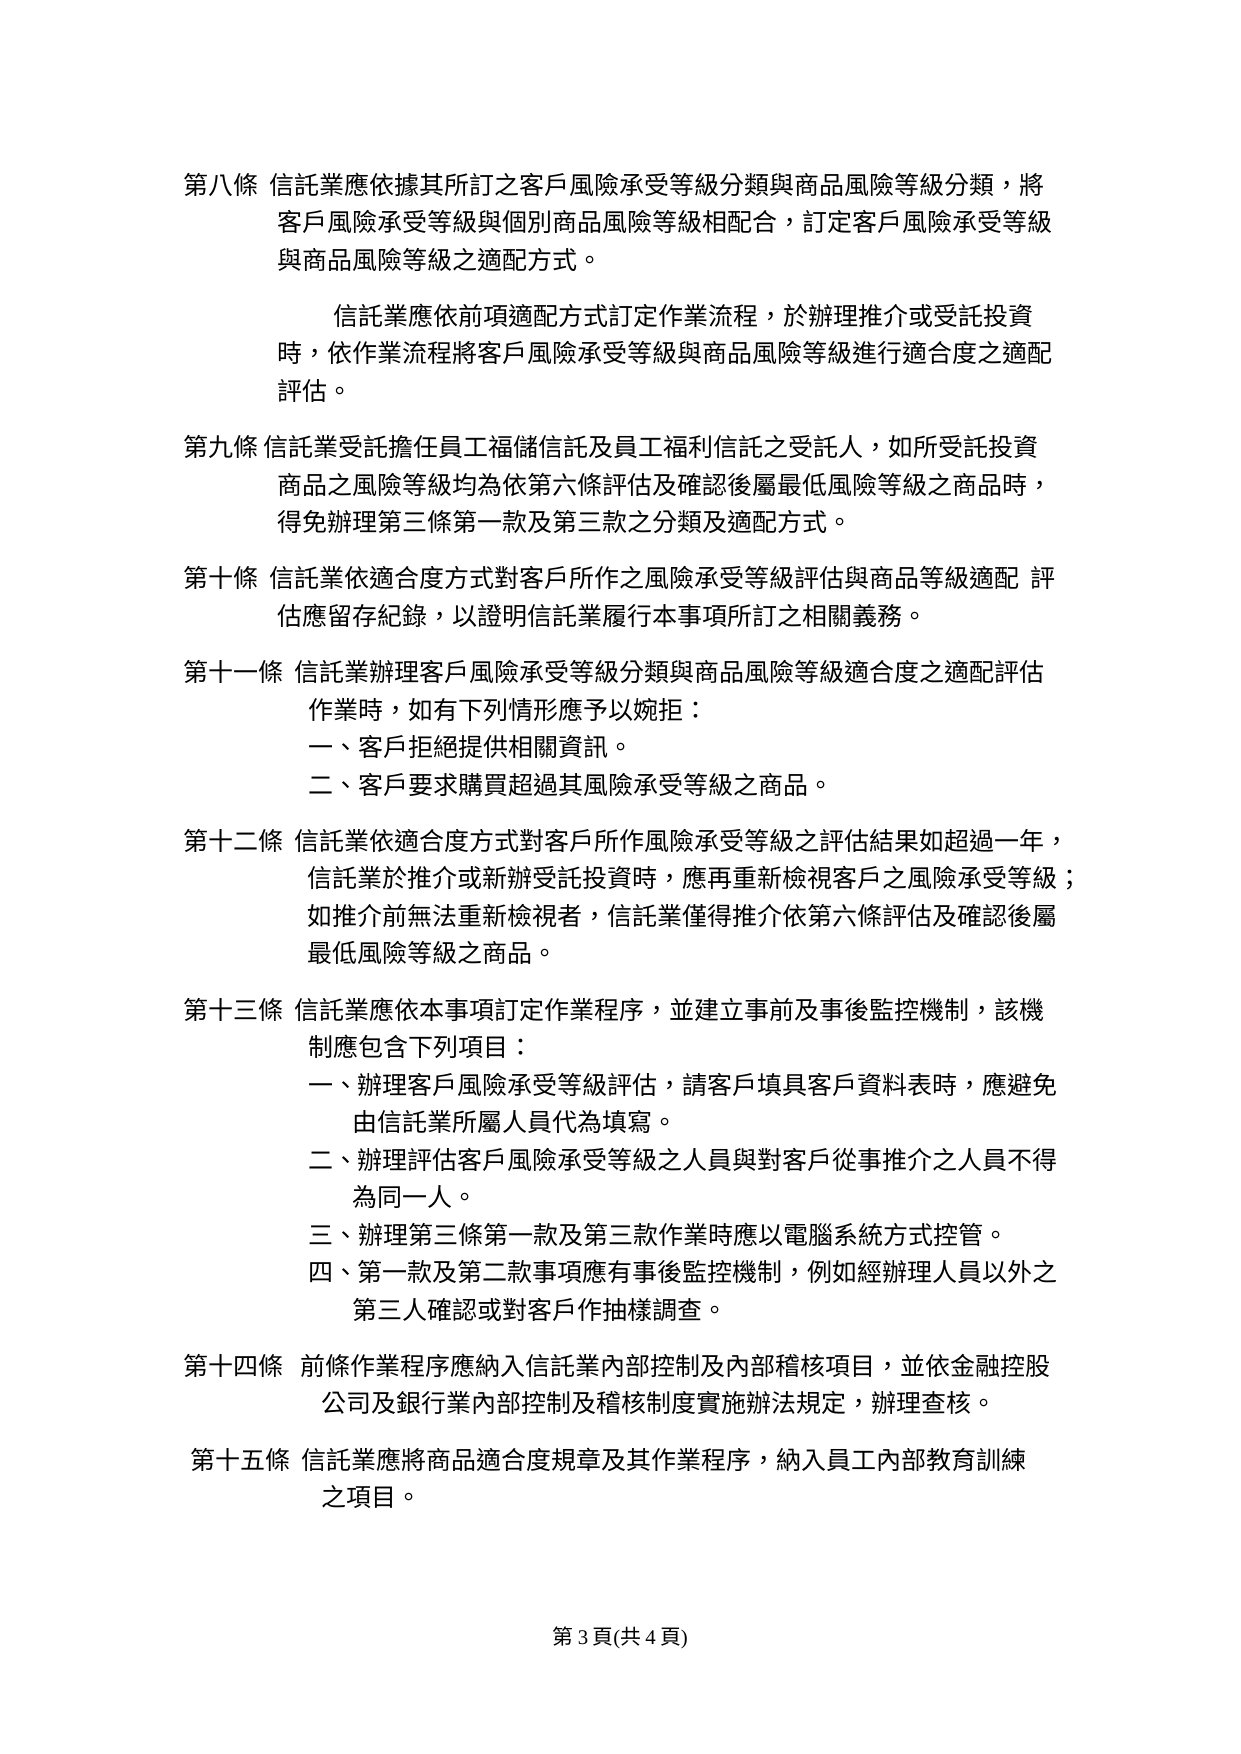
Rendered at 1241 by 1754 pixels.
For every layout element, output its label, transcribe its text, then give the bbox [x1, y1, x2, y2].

text 一、客戶拒絕提供相關資訊。 [308, 727, 1057, 764]
text 二、客戶要求購買超過其風險承受等級之商品。 [308, 764, 1057, 802]
text 一、辦理客戶風險承受等級評估，請客戶填具客戶資料表時，應避免由信託業所屬人員代為填寫。 [309, 1064, 1057, 1139]
text 第八條 信託業應依據其所訂之客戶風險承受等級分類與商品風險等級分類，將 客戶風險承受等級與個別商品風險等級相配合，訂定客戶風險承受等級與商品風險等級之適配方式。 [183, 164, 1057, 277]
text 第十五條 信託業應將商品適合度規章及其作業程序，納入員工內部教育訓練 之項目。 [190, 1439, 1057, 1514]
text 第十一條 信託業辦理客戶風險承受等級分類與商品風險等級適合度之適配評估作業時，如有下列情形應予以婉拒： [183, 652, 1057, 727]
text 第十三條 信託業應依本事項訂定作業程序，並建立事前及事後監控機制，該機 制應包含下列項目： [183, 989, 1057, 1064]
text 第十條 信託業依適合度方式對客戶所作之風險承受等級評估與商品等級適配 評估應留存紀錄，以證明信託業履行本事項所訂之相關義務。 [183, 558, 1057, 633]
text 四、第一款及第二款事項應有事後監控機制，例如經辦理人員以外之第三人確認或對客戶作抽樣調查。 [309, 1252, 1057, 1327]
text 第十二條 信託業依適合度方式對客戶所作風險承受等級之評估結果如超過一年，信託業於推介或新辦受託投資時，應再重新檢視客戶之風險承受等級；如推介前無法重新檢視者，信託業僅得推介依第六條評估及確認後屬最低風險等級之商品。 [183, 821, 1057, 971]
text 二、辦理評估客戶風險承受等級之人員與對客戶從事推介之人員不得為同一人。 [309, 1139, 1057, 1214]
text 第十四條 前條作業程序應納入信託業內部控制及內部稽核項目，並依金融控股公司及銀行業內部控制及稽核制度實施辦法規定，辦理查核。 [183, 1346, 1057, 1421]
text 信託業應依前項適配方式訂定作業流程，於辦理推介或受託投資時，依作業流程將客戶風險承受等級與商品風險等級進行適合度之適配評估。 [277, 296, 1057, 408]
text 三、辦理第三條第一款及第三款作業時應以電腦系統方式控管。 [309, 1214, 1057, 1252]
text 第九條 信託業受託擔任員工福儲信託及員工福利信託之受託人，如所受託投資商品之風險等級均為依第六條評估及確認後屬最低風險等級之商品時，得免辦理第三條第一款及第三款之分類及適配方式。 [183, 427, 1057, 539]
